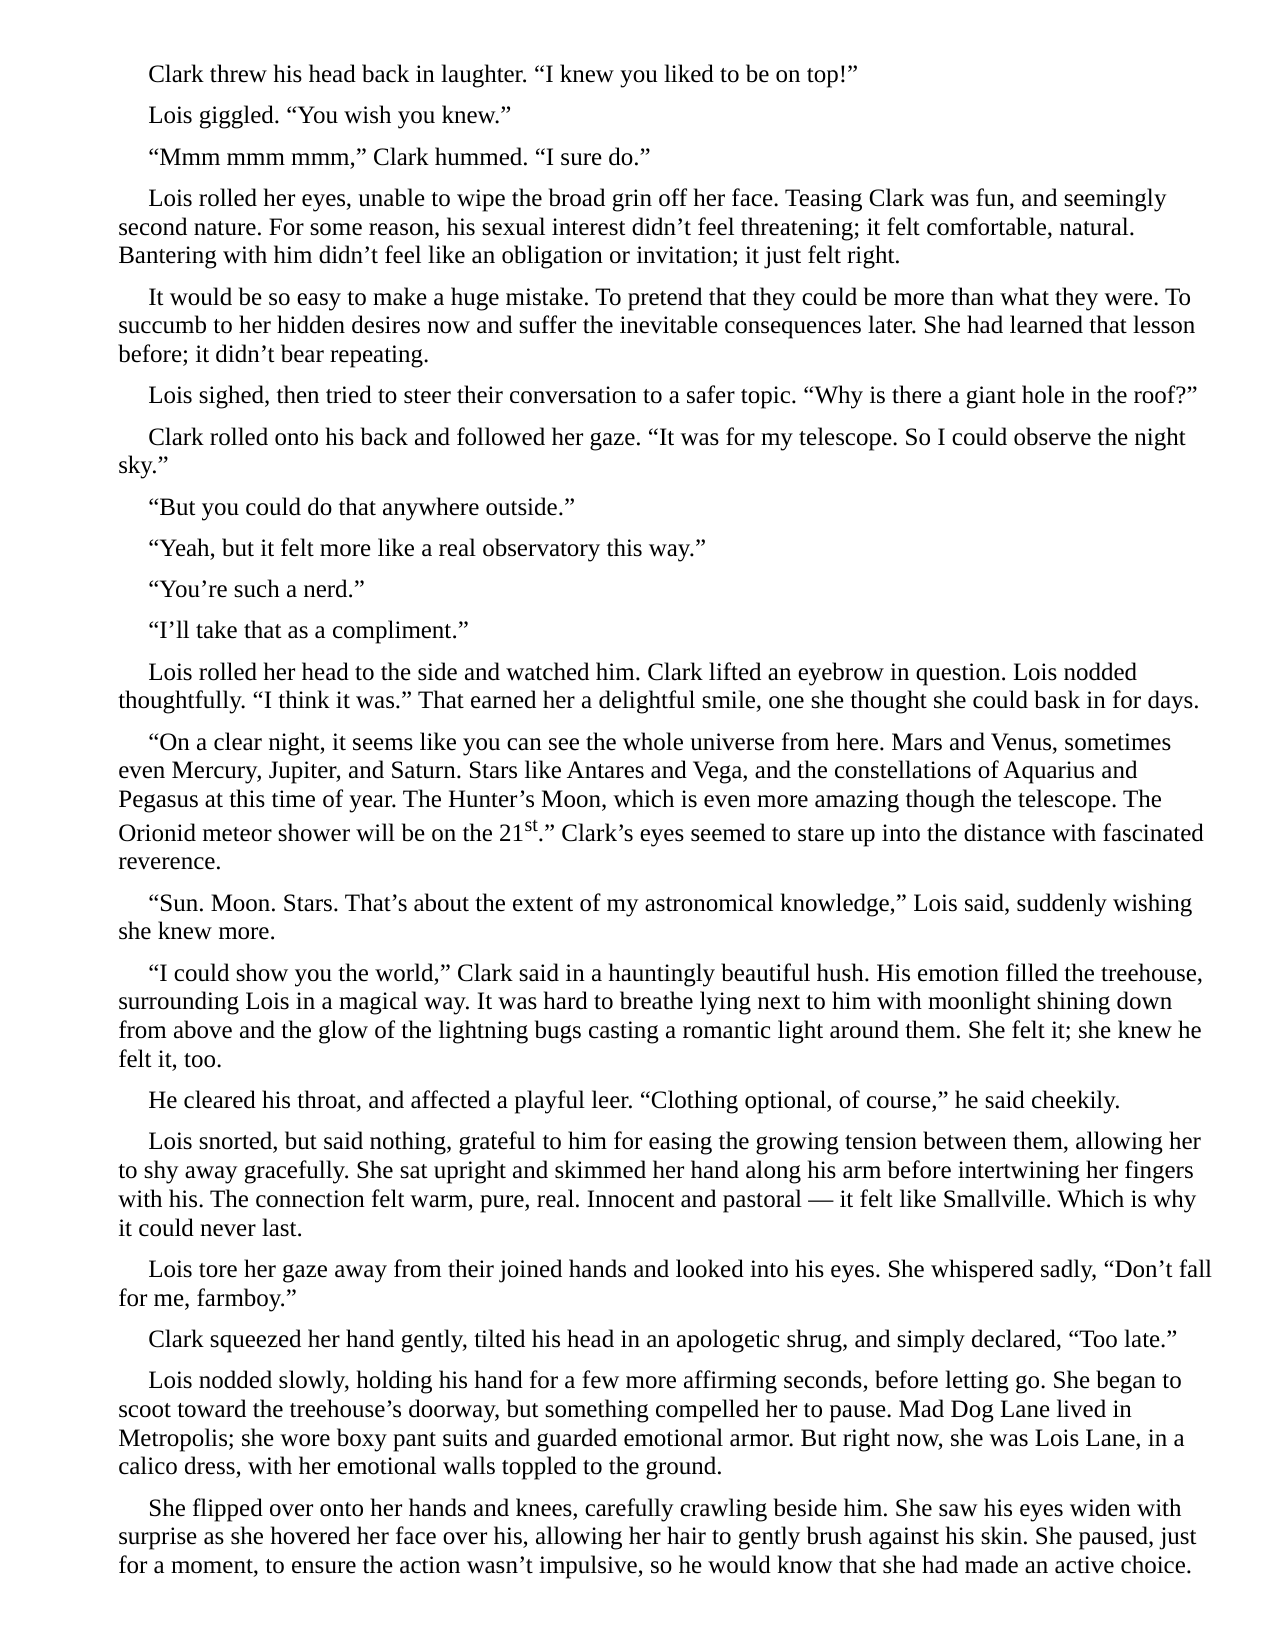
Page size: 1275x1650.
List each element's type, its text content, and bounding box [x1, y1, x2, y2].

text “Mmm mmm mmm,” Clark hummed. “I sure do.” [118, 142, 1216, 170]
text Lois rolled her head to the side and watched him. Clark lifted an eyebrow in question. Lois nodded thoughtfully. “I think it was.” That earned her a delightful smile, one she thought she could bask in for days. [118, 657, 1216, 714]
text Lois sighed, then tried to steer their conversation to a safer topic. “Why is there a giant hole in the roof?” [118, 380, 1216, 409]
text Lois tore her gaze away from their joined hands and looked into his eyes. She whispered sadly, “Don’t fall for me, farmboy.” [118, 1254, 1216, 1311]
text She flipped over onto her hands and knees, carefully crawling beside him. She saw his eyes widen with surprise as she hovered her face over his, allowing her hair to gently brush against his skin. She paused, just for a moment, to ensure the action wasn’t impulsive, so he would know that she had made an active choice. [118, 1493, 1216, 1579]
text “Yeah, but it felt more like a real observatory this way.” [118, 533, 1216, 562]
text “You’re such a nerd.” [118, 574, 1216, 603]
text Lois nodded slowly, holding his hand for a few more affirming seconds, before letting go. She began to scoot toward the treehouse’s doorway, but something compelled her to pause. Mad Dog Lane lived in Metropolis; she wore boxy pant suits and guarded emotional armor. But right now, she was Lois Lane, in a calico dress, with her emotional walls toppled to the ground. [118, 1365, 1216, 1480]
text “I’ll take that as a compliment.” [118, 615, 1216, 644]
text Clark squeezed her hand gently, tilted his head in an apologetic shrug, and simply declared, “Too late.” [118, 1324, 1216, 1353]
text Clark threw his head back in laughter. “I knew you liked to be on top!” [118, 59, 1216, 88]
text Clark rolled onto his back and followed her gaze. “It was for my telescope. So I could observe the night sky.” [118, 422, 1216, 479]
text It would be so easy to make a huge mistake. To pretend that they could be more than what they were. To succumb to her hidden desires now and suffer the inevitable consequences later. She had learned that lesson before; it didn’t bear repeating. [118, 282, 1216, 368]
text “On a clear night, it seems like you can see the whole universe from here. Mars and Venus, sometimes even Mercury, Jupiter, and Saturn. Stars like Antares and Vega, and the constellations of Aquarius and Pegasus at this time of year. The Hunter’s Moon, which is even more amazing though the telescope. The Orionid meteor shower will be on the 21st.” Clark’s eyes seemed to stare up into the distance with fascinated reverence. [118, 727, 1216, 875]
text “I could show you the world,” Clark said in a hauntingly beautiful hush. His emotion filled the treehouse, surrounding Lois in a magical way. It was hard to breathe lying next to him with moonlight shining down from above and the glow of the lightning bugs casting a romantic light around them. She felt it; she knew he felt it, too. [118, 958, 1216, 1073]
text “Sun. Moon. Stars. That’s about the extent of my astronomical knowledge,” Lois said, suddenly wishing she knew more. [118, 888, 1216, 945]
text He cleared his throat, and affected a playful leer. “Clothing optional, of course,” he said cheekily. [118, 1085, 1216, 1114]
text “But you could do that anywhere outside.” [118, 492, 1216, 520]
text Lois snorted, but said nothing, grateful to him for easing the growing tension between them, allowing her to shy away gracefully. She sat upright and skimmed her hand along his arm before intertwining her fingers with his. The connection felt warm, pure, real. Innocent and pastoral — it felt like Smallville. Which is why it could never last. [118, 1126, 1216, 1241]
text Lois giggled. “You wish you knew.” [118, 100, 1216, 129]
text Lois rolled her eyes, unable to wipe the broad grin off her face. Teasing Clark was fun, and seemingly second nature. For some reason, his sexual interest didn’t feel threatening; it felt comfortable, natural. Bantering with him didn’t feel like an obligation or invitation; it just felt right. [118, 183, 1216, 269]
